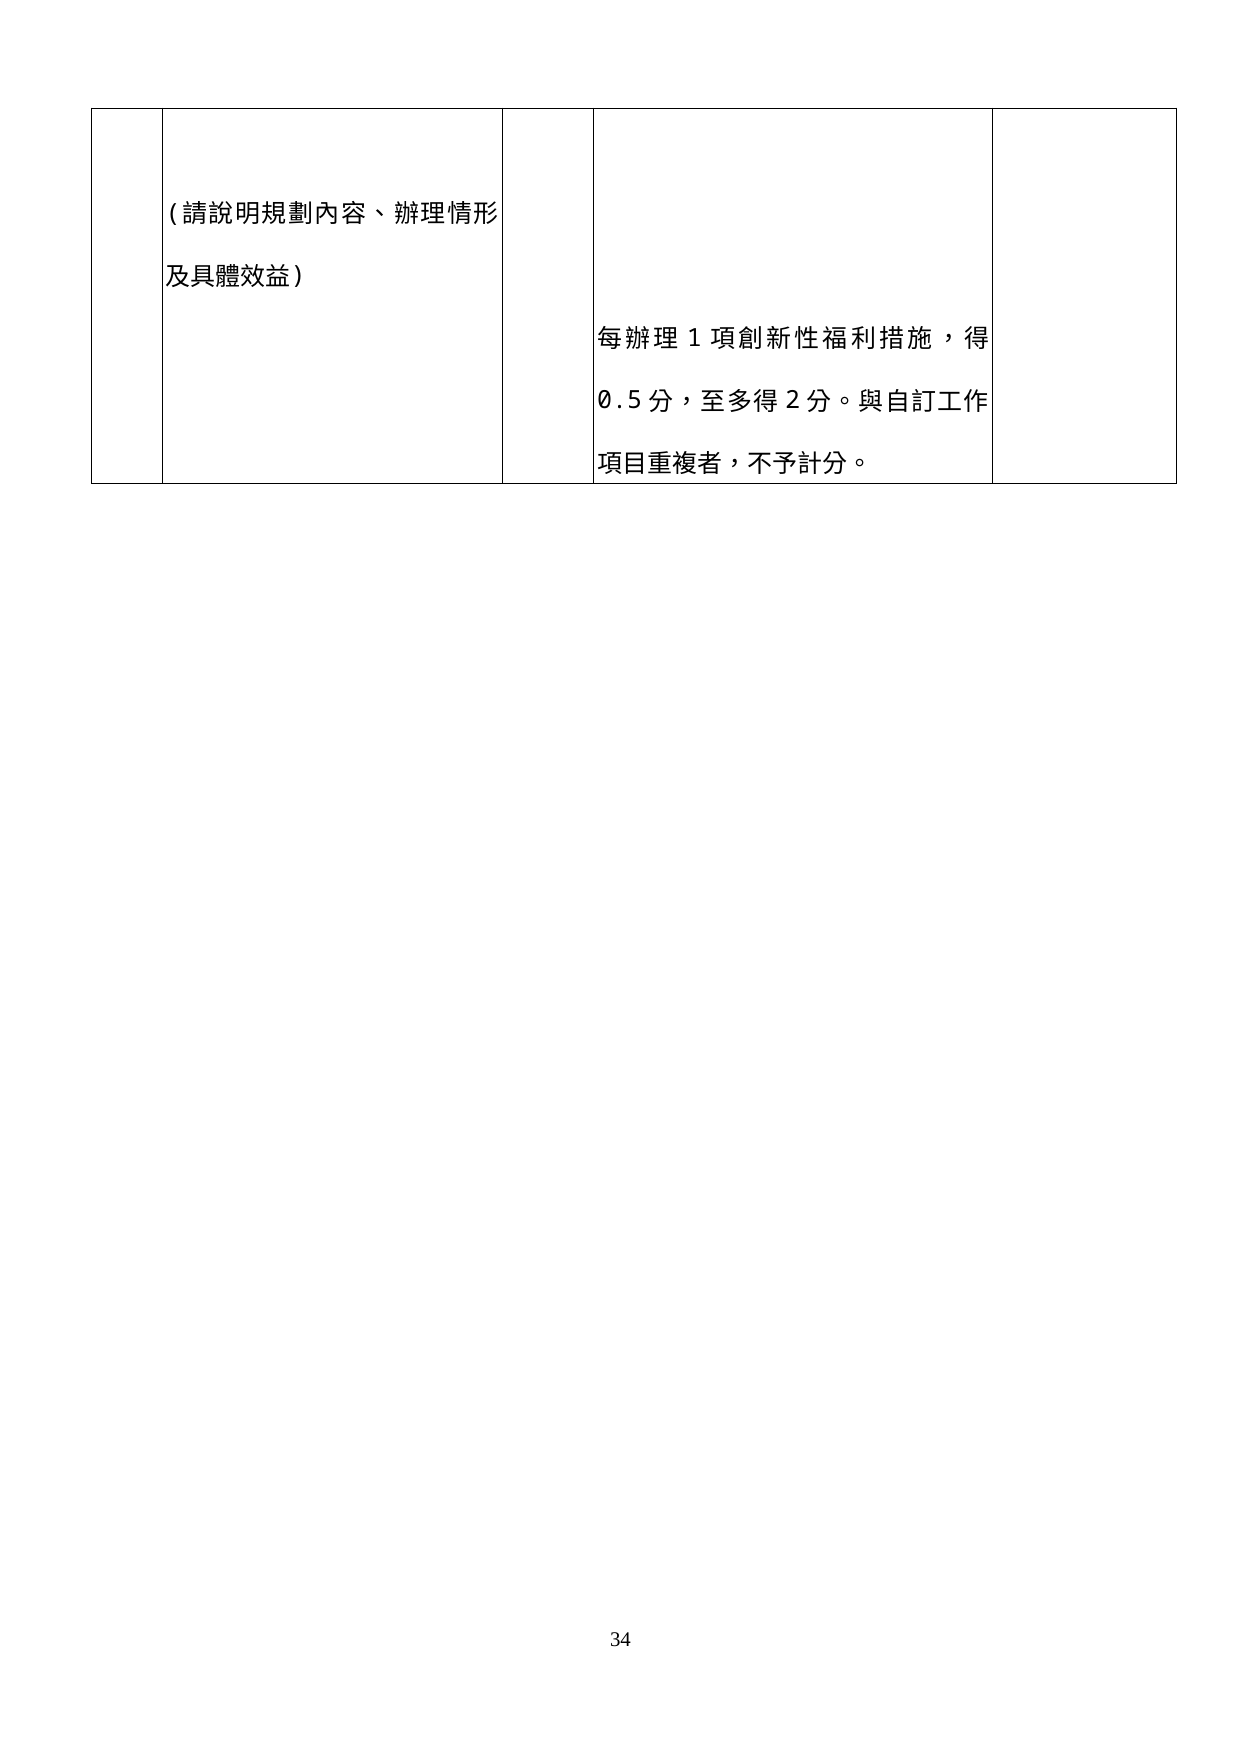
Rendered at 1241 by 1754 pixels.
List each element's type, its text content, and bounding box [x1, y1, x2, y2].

table_cell [993, 109, 1176, 483]
table_cell [92, 109, 162, 483]
table_cell [503, 109, 593, 483]
table_cell (請說明規劃內容、辦理情形及具體效益) [163, 109, 502, 483]
table_cell 每辦理1項創新性福利措施，得0.5分，至多得2分。與自訂工作項目重複者，不予計分。 [594, 109, 992, 483]
